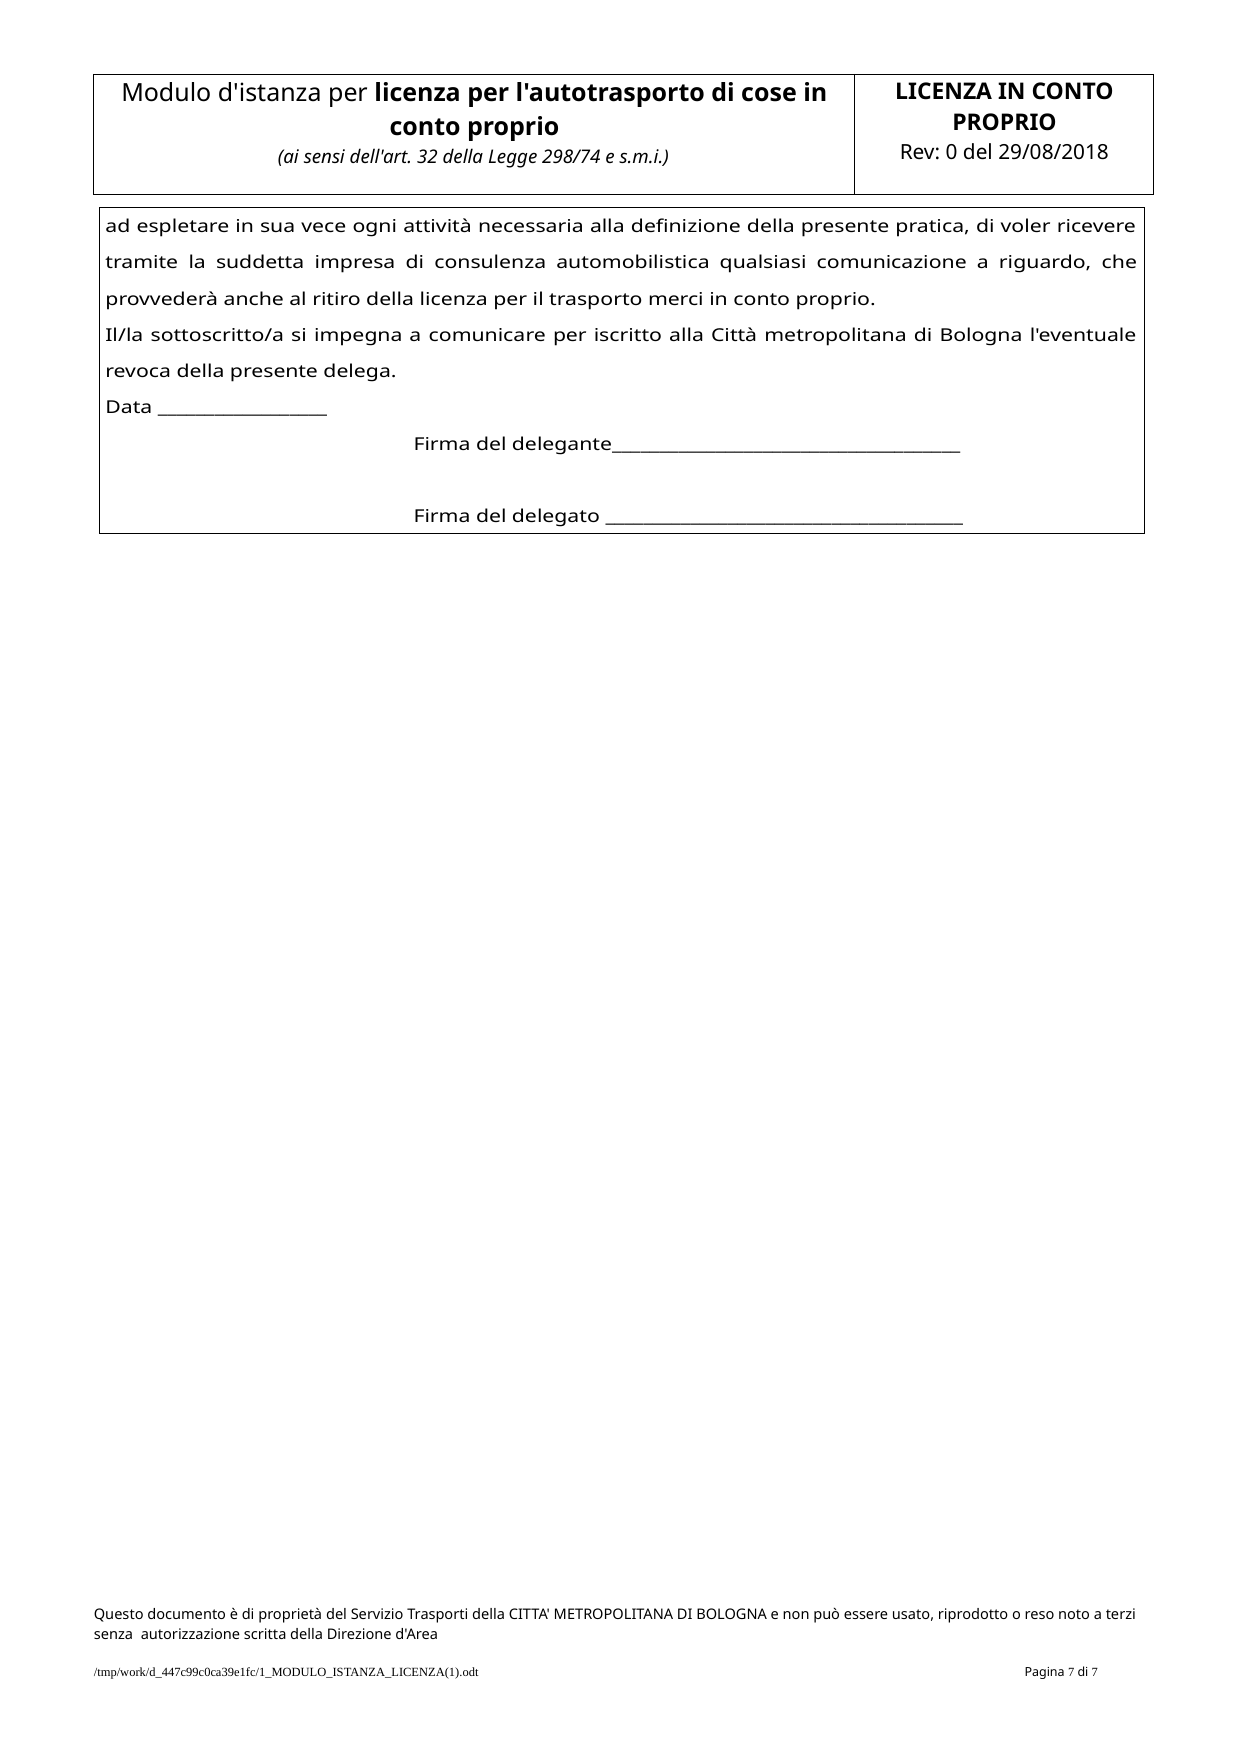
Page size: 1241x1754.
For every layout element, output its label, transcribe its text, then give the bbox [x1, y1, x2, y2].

table_header ad espletare in sua vece ogni attività necessaria alla definizione della presente pratica, di voler ricevere tramite la suddetta impresa di consulenza automobilistica qualsiasi comunicazione a riguardo, che provvederà anche al ritiro della licenza per il trasporto merci in conto proprio. Il/la sottoscritto/a si impegna a comunicare per iscritto alla Città metropolitana di Bologna l'eventuale revoca della presente delega. Data __________________ Firma del delegante_____________________________________ Firma del delegato ______________________________________ [100, 208, 1144, 533]
